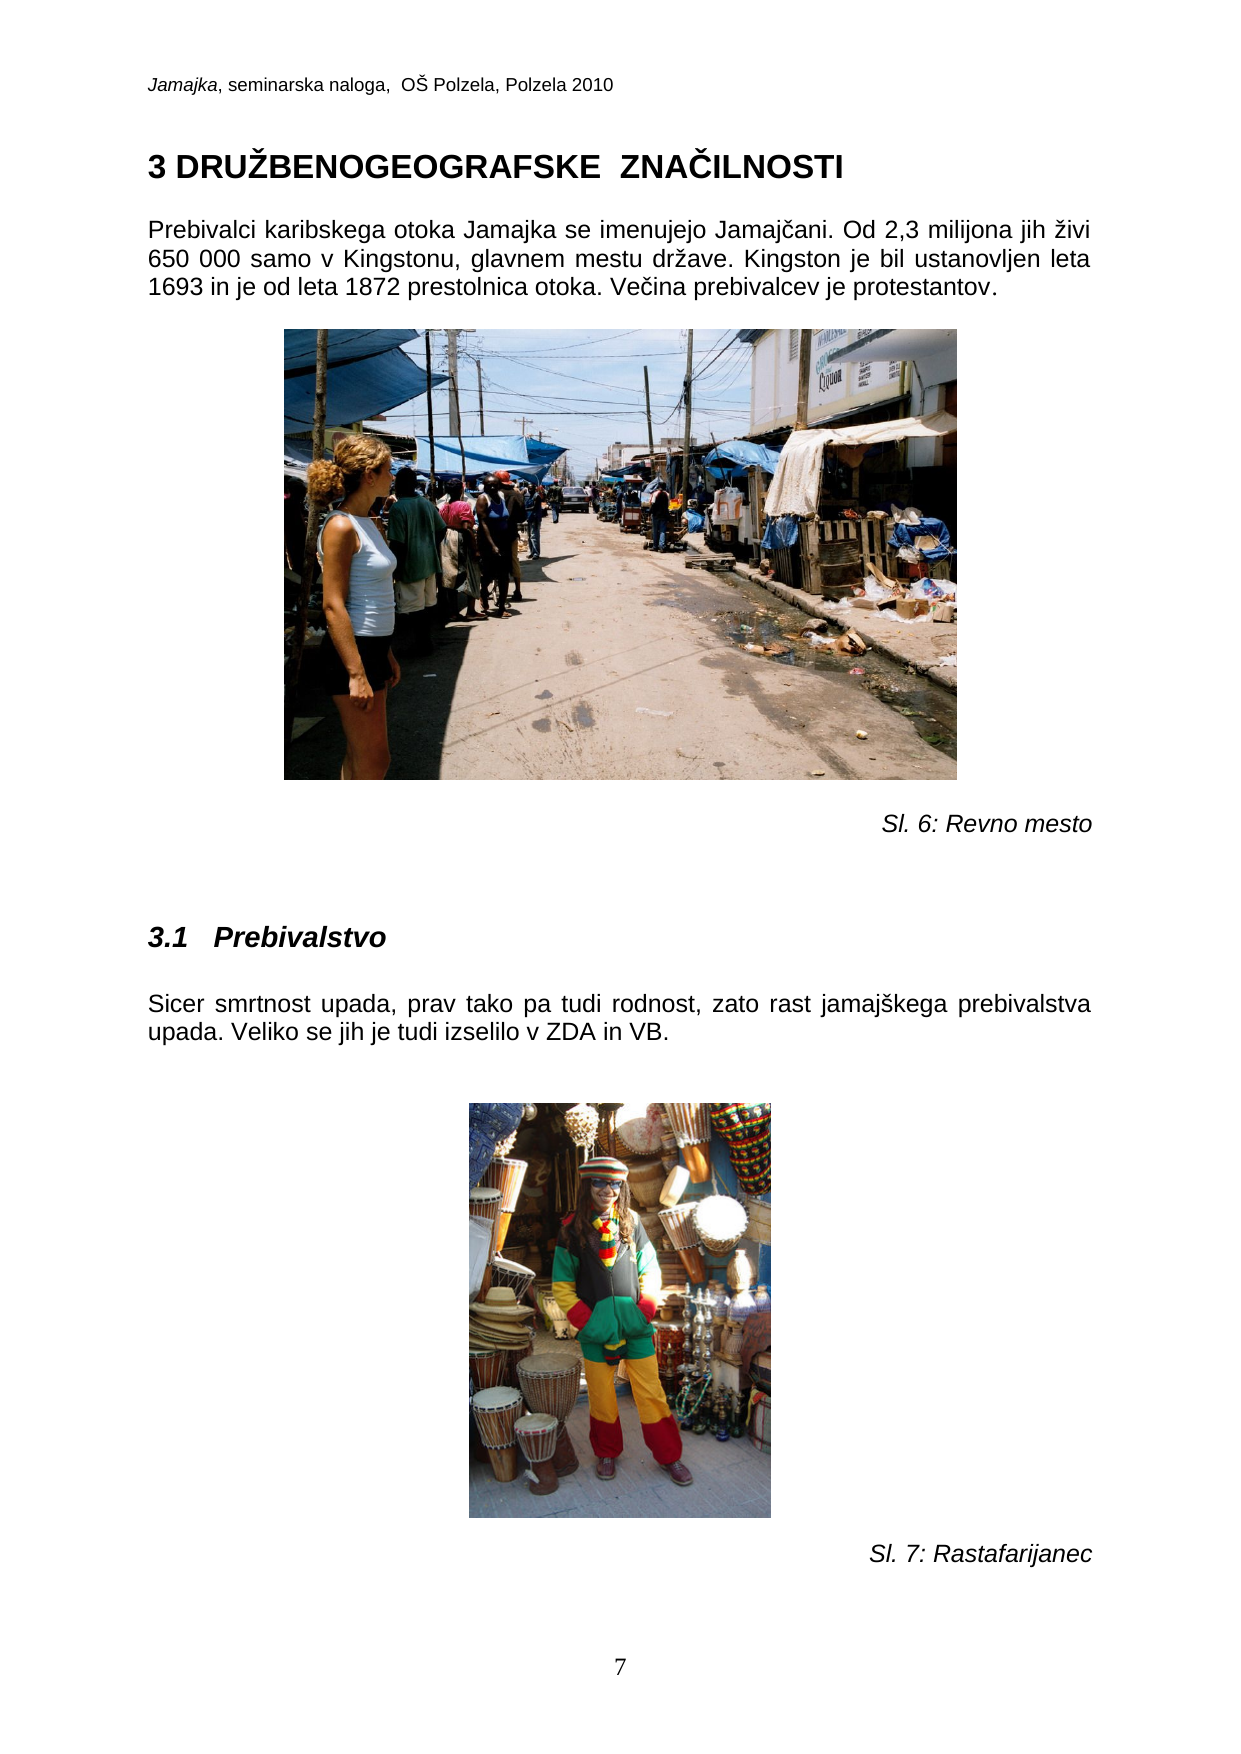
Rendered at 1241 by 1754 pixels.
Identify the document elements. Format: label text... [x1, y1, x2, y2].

text Sicer smrtnost upada, prav tako pa tudi rodnost, zato rast jamajškega prebivalstva upada. Veliko se jih je tudi izselilo v ZDA in VB. [148, 988, 1093, 1046]
text Sl. 7: Rastafarijanec [148, 1539, 1093, 1568]
text Prebivalci karibskega otoka Jamajka se imenujejo Jamajčani. Od 2,3 milijona jih živi 650 000 samo v Kingstonu, glavnem mestu države. Kingston je bil ustanovljen leta 1693 in je od leta 1872 prestolnica otoka. Večina prebivalcev je protestantov. [148, 215, 1093, 301]
picture [469, 1103, 771, 1518]
text 3 DRUŽBENOGEOGRAFSKE ZNAČILNOSTI [148, 148, 1093, 186]
text Sl. 6: Revno mesto [148, 809, 1093, 837]
picture [284, 329, 957, 780]
subtitle Prebivalstvo [148, 920, 1093, 953]
